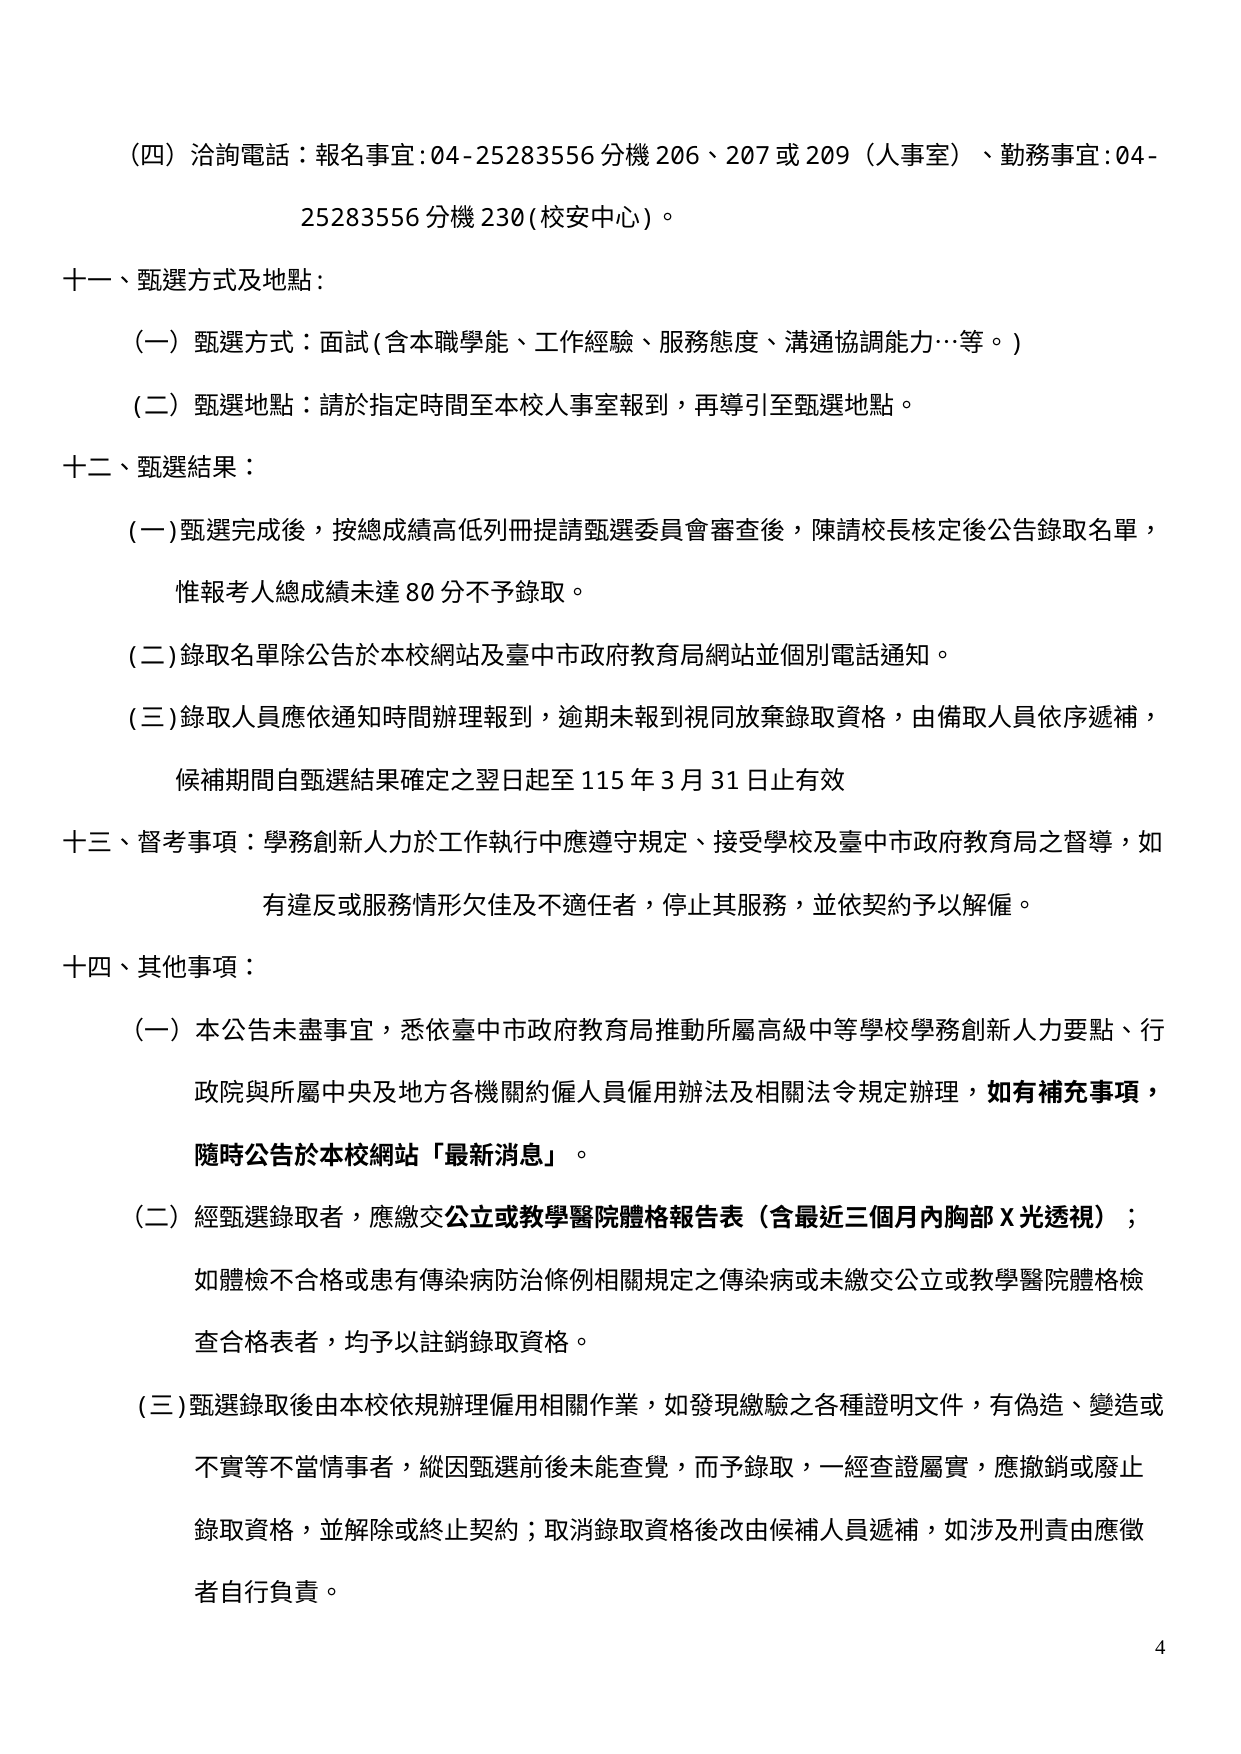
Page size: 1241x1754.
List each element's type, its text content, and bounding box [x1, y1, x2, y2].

text （一）本公告未盡事宜，悉依臺中市政府教育局推動所屬高級中等學校學務創新人力要點、行政院與所屬中央及地方各機關約僱人員僱用辦法及相關法令規定辦理，如有補充事項，隨時公告於本校網站「最新消息」。 [119, 987, 1165, 1174]
text (三)甄選錄取後由本校依規辦理僱用相關作業，如發現繳驗之各種證明文件，有偽造、變造或不實等不當情事者，縱因甄選前後未能查覺，而予錄取，一經查證屬實，應撤銷或廢止錄取資格，並解除或終止契約；取消錄取資格後改由候補人員遞補，如涉及刑責由應徵者自行負責。 [119, 1362, 1165, 1612]
text （一）甄選方式：面試(含本職學能、工作經驗、服務態度、溝通協調能力…等。) [119, 299, 1165, 362]
text （二）經甄選錄取者，應繳交公立或教學醫院體格報告表（含最近三個月內胸部X光透視）；如體檢不合格或患有傳染病防治條例相關規定之傳染病或未繳交公立或教學醫院體格檢查合格表者，均予以註銷錄取資格。 [119, 1174, 1165, 1362]
text (二)錄取名單除公告於本校網站及臺中市政府教育局網站並個別電話通知。 [125, 612, 1165, 674]
text (一)甄選完成後，按總成績高低列冊提請甄選委員會審查後，陳請校長核定後公告錄取名單，惟報考人總成績未達80分不予錄取。 [125, 487, 1165, 612]
text 十二、甄選結果： [62, 424, 1165, 487]
text (二）甄選地點：請於指定時間至本校人事室報到，再導引至甄選地點。 [100, 362, 1165, 424]
text 十一、甄選方式及地點: [62, 237, 1165, 299]
text 十四、其他事項： [62, 924, 1165, 987]
text （四）洽詢電話：報名事宜:04-25283556分機206、207或209（人事室）、勤務事宜:04-25283556分機230(校安中心)。 [100, 112, 1165, 237]
text 十三、督考事項：學務創新人力於工作執行中應遵守規定、接受學校及臺中市政府教育局之督導，如有違反或服務情形欠佳及不適任者，停止其服務，並依契約予以解僱。 [62, 799, 1165, 924]
text (三)錄取人員應依通知時間辦理報到，逾期未報到視同放棄錄取資格，由備取人員依序遞補，候補期間自甄選結果確定之翌日起至115年3月31日止有效 [125, 674, 1165, 799]
